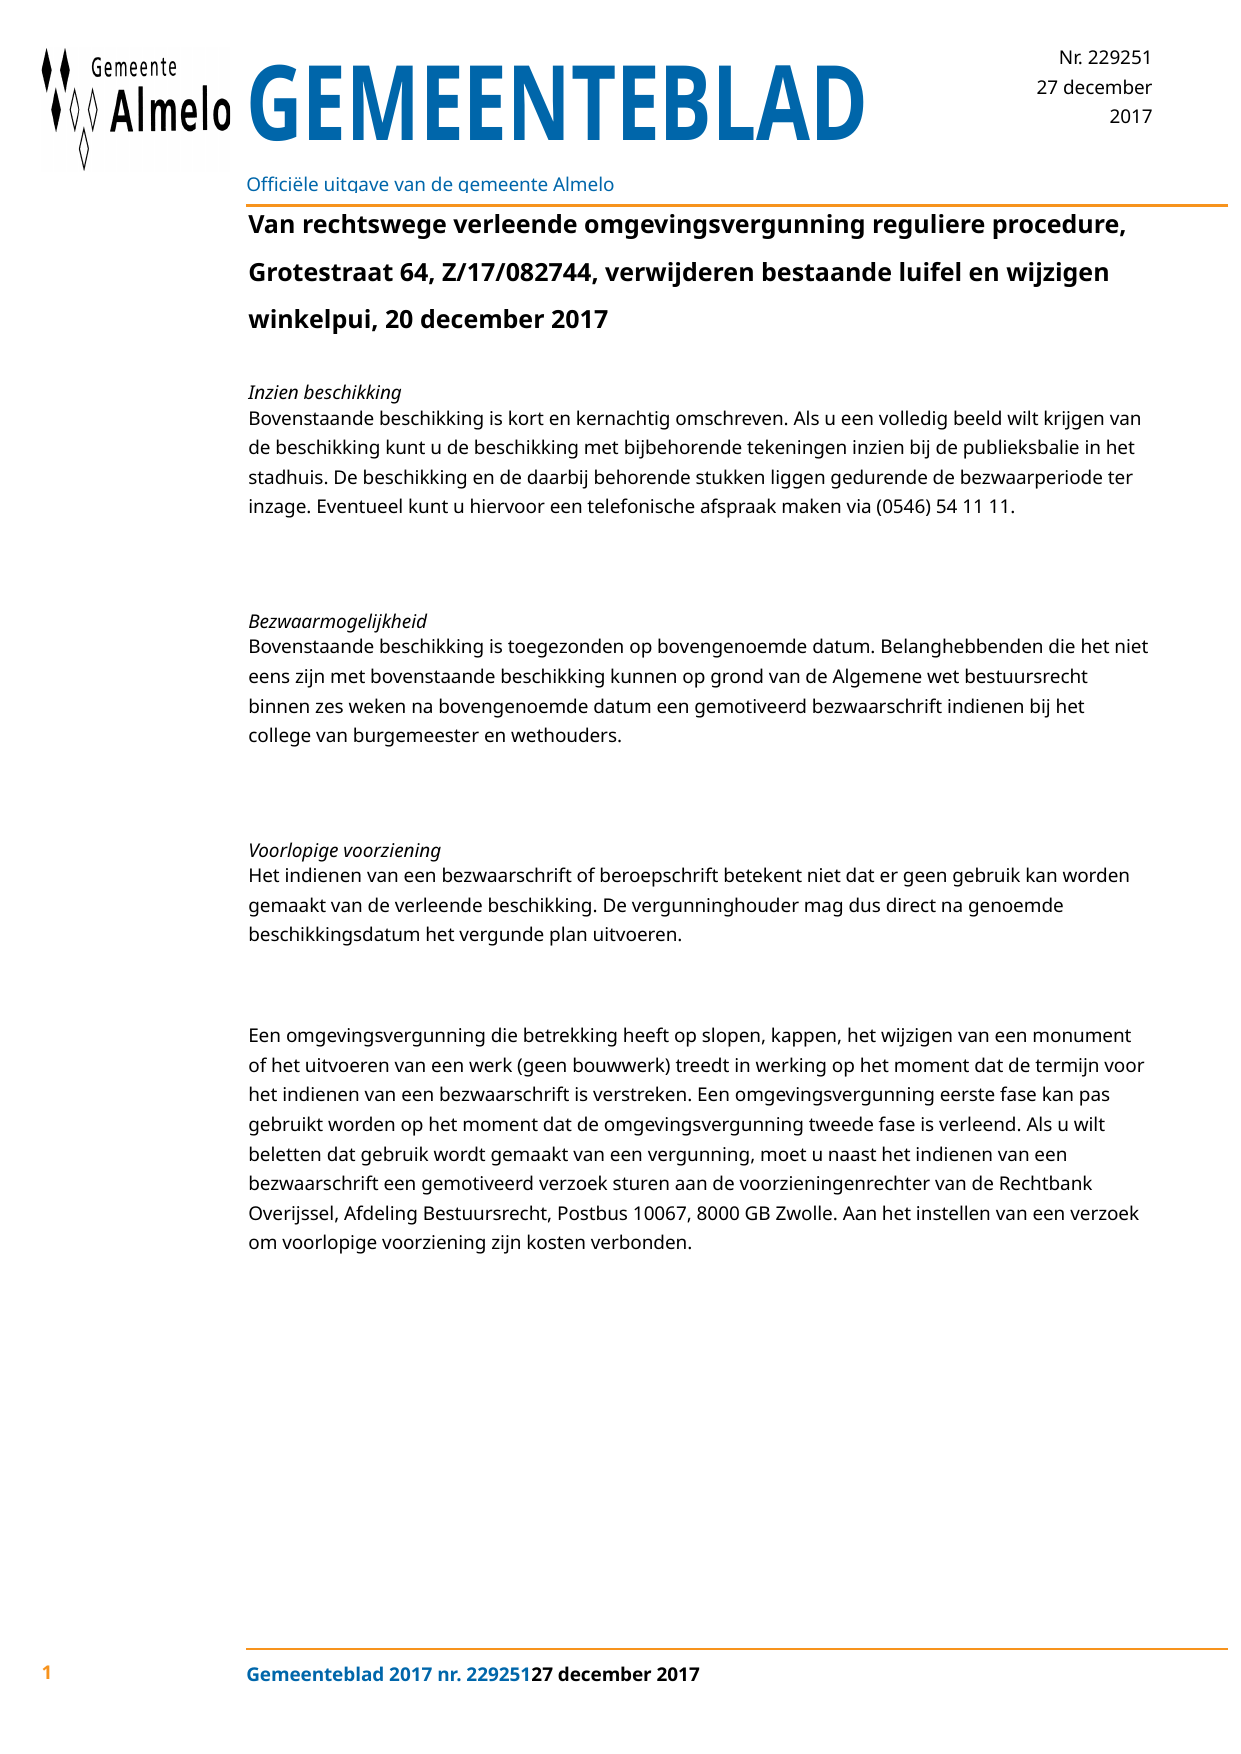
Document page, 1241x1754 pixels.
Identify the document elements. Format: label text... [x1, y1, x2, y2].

text Een omgevingsvergunning die betrekking heeft op slopen, kappen, het wijzigen van een monument of het uitvoeren van een werk (geen bouwwerk) treedt in werking op het moment dat de termijn voor het indienen van een bezwaarschrift is verstreken. Een omgevingsvergunning eerste fase kan pas gebruikt worden op het moment dat de omgevingsvergunning tweede fase is verleend. Als u wilt beletten dat gebruik wordt gemaakt van een vergunning, moet u naast het indienen van een bezwaarschrift een gemotiveerd verzoek sturen aan de voorzieningenrechter van de Rechtbank Overijssel, Afdeling Bestuursrecht, Postbus 10067, 8000 GB Zwolle. Aan het instellen van een verzoek om voorlopige voorziening zijn kosten verbonden. [248, 1022, 1152, 1255]
text Bovenstaande beschikking is toegezonden op bovengenoemde datum. Belanghebbenden die het niet eens zijn met bovenstaande beschikking kunnen op grond van de Algemene wet bestuursrecht binnen zes weken na bovengenoemde datum een gemotiveerd bezwaarschrift indienen bij het college van burgemeester en wethouders. [248, 634, 1152, 748]
text Inzien beschikking [248, 379, 1152, 405]
text Van rechtswege verleende omgevingsvergunning reguliere procedure, Grotestraat 64, Z/17/082744, verwijderen bestaande luifel en wijzigen winkelpui, 20 december 2017 [248, 207, 1152, 336]
text Bovenstaande beschikking is kort en kernachtig omschreven. Als u een volledig beeld wilt krijgen van de beschikking kunt u de beschikking met bijbehorende tekeningen inzien bij de publieksbalie in het stadhuis. De beschikking en de daarbij behorende stukken liggen gedurende de bezwaarperiode ter inzage. Eventueel kunt u hiervoor een telefonische afspraak maken via (0546) 54 11 11. [248, 405, 1152, 519]
text Het indienen van een bezwaarschrift of beroepschrift betekent niet dat er geen gebruik kan worden gemaakt van de verleende beschikking. De vergunninghouder mag dus direct na genoemde beschikkingsdatum het vergunde plan uitvoeren. [248, 862, 1152, 947]
text Bezwaarmogelijkheid [248, 608, 1152, 634]
text Voorlopige voorziening [248, 837, 1152, 862]
picture [41, 47, 231, 172]
